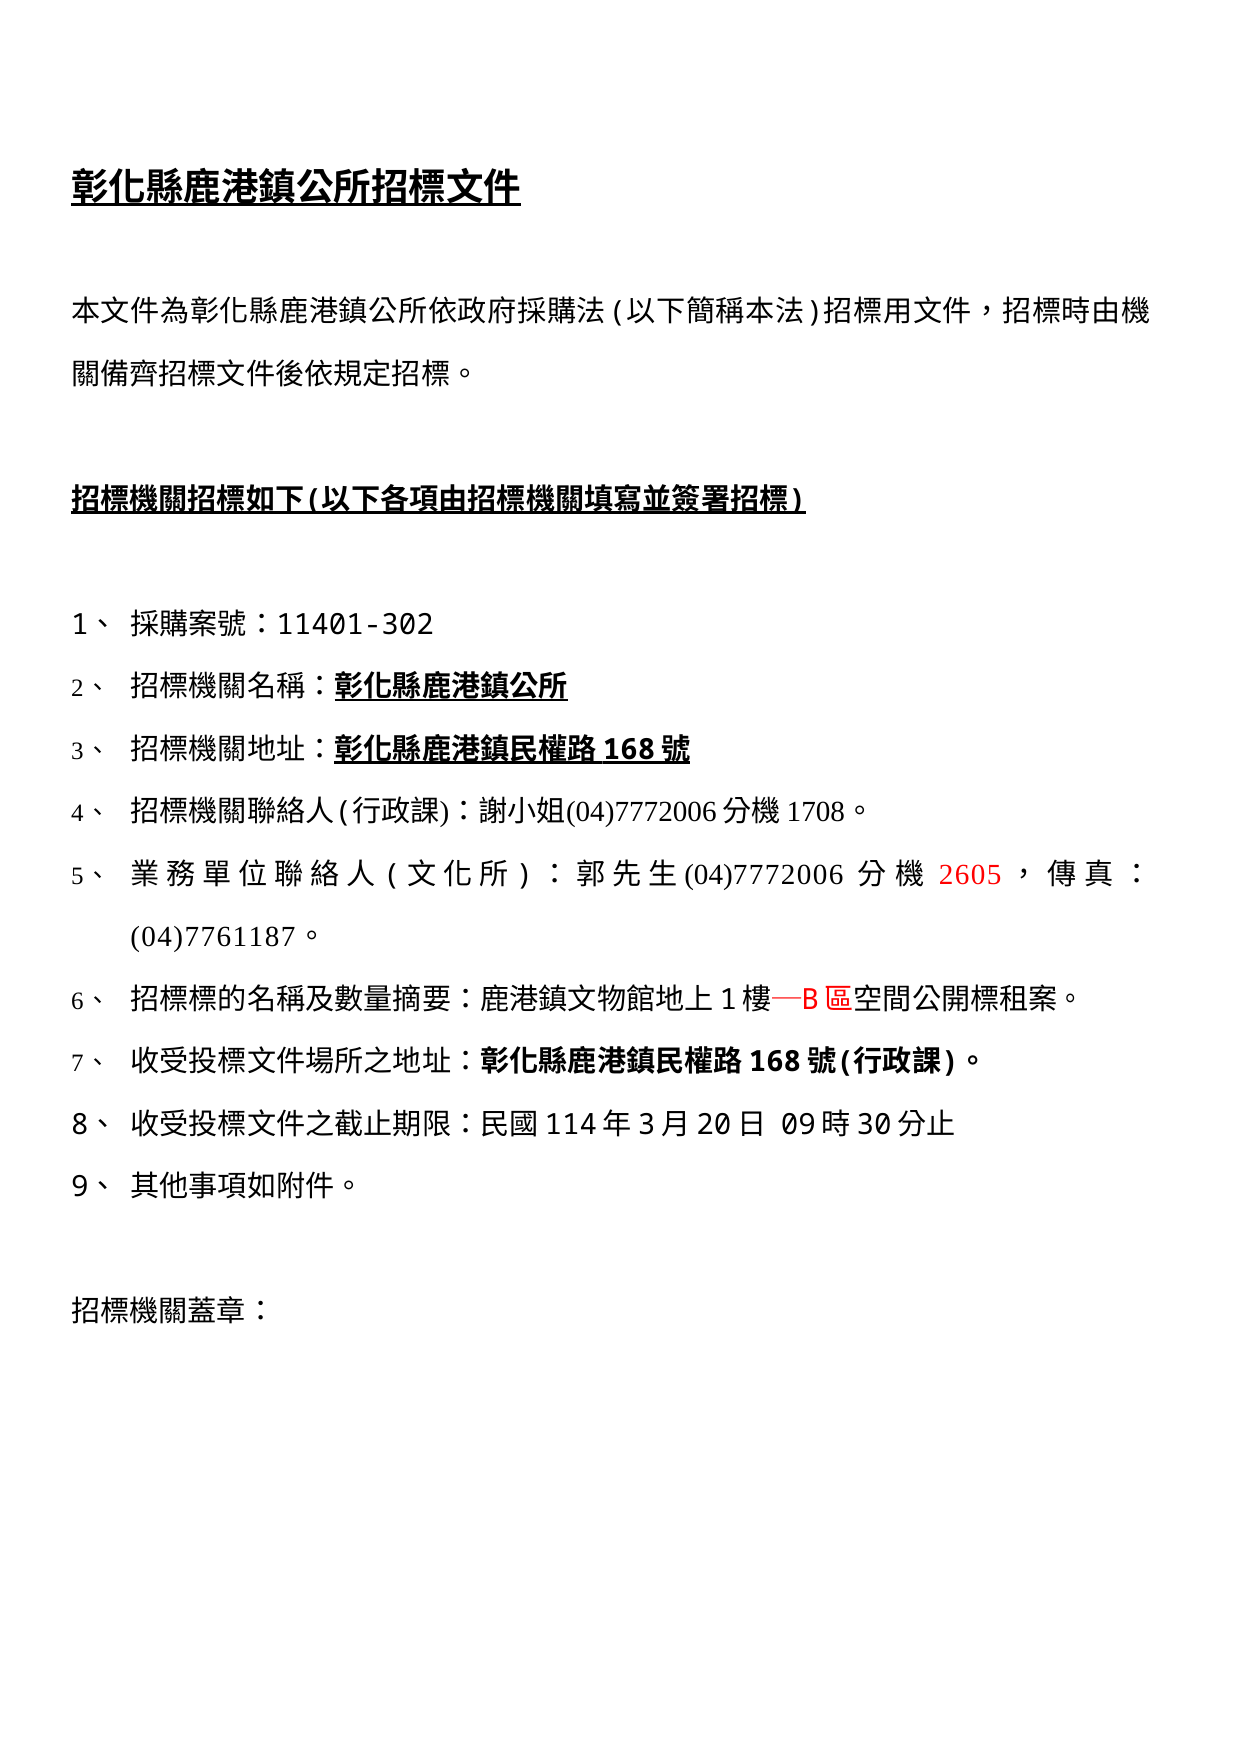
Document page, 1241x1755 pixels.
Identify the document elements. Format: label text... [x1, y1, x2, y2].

list 業務單位聯絡人(文化所)：郭先生(04)7772006分機2605，傳真：(04)7761187。 [71, 830, 1152, 955]
text 招標機關招標如下(以下各項由招標機關填寫並簽署招標) [71, 455, 1152, 517]
list 招標標的名稱及數量摘要：鹿港鎮文物館地上1樓─B區空間公開標租案。 [71, 955, 1152, 1017]
list 其他事項如附件。 [71, 1142, 1152, 1205]
list 招標機關聯絡人(行政課)：謝小姐(04)7772006分機1708。 [71, 767, 1152, 830]
list 收受投標文件場所之地址：彰化縣鹿港鎮民權路168號(行政課)。 [71, 1017, 1152, 1080]
text 彰化縣鹿港鎮公所招標文件 [71, 142, 1152, 205]
text 本文件為彰化縣鹿港鎮公所依政府採購法(以下簡稱本法)招標用文件，招標時由機關備齊招標文件後依規定招標。 [71, 267, 1152, 392]
list 採購案號：11401-302 [71, 580, 1152, 642]
list 收受投標文件之截止期限：民國114年3月20日 09時30分止 [71, 1080, 1152, 1142]
list 招標機關地址：彰化縣鹿港鎮民權路168號 [71, 705, 1152, 767]
list 招標機關名稱：彰化縣鹿港鎮公所 [71, 642, 1152, 705]
text 招標機關蓋章： [71, 1267, 1152, 1330]
